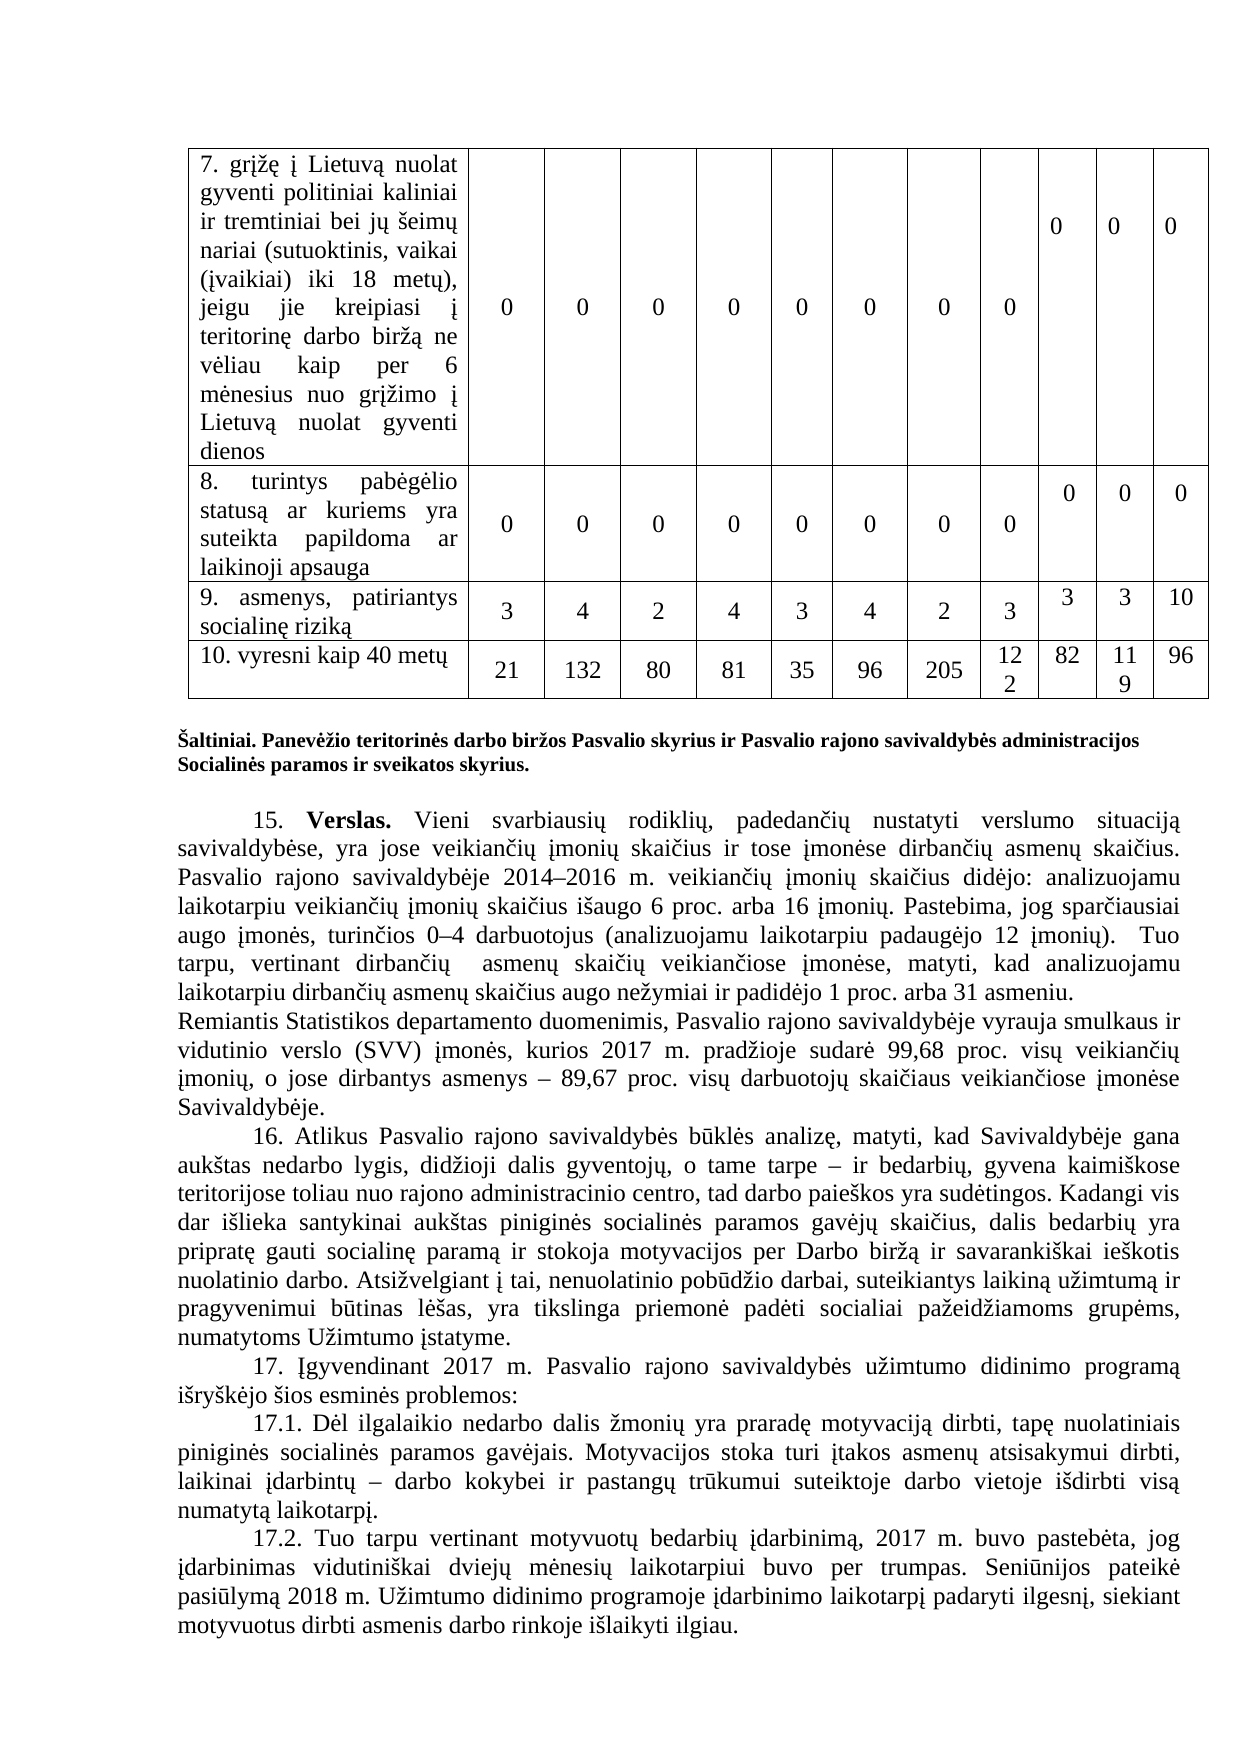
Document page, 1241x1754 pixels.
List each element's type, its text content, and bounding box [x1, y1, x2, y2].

table_cell 0 [1097, 466, 1153, 581]
table_cell 82 [1039, 641, 1096, 698]
table_cell 0 [908, 149, 980, 465]
table_cell 2 [621, 582, 696, 639]
table_cell 0 [908, 466, 980, 581]
table_cell 4 [697, 582, 771, 639]
table_cell 205 [908, 641, 980, 698]
text Šaltiniai. Panevėžio teritorinės darbo biržos Pasvalio skyrius ir Pasvalio rajono savivaldybės administracijos Socialinės paramos ir sveikatos skyrius. [177, 728, 1181, 776]
table_cell 0 [833, 149, 907, 465]
table_cell 0 [772, 149, 832, 465]
table_cell 21 [469, 641, 544, 698]
table_cell 122 [981, 641, 1038, 698]
table_cell 10 [1154, 582, 1208, 639]
table_cell 8. turintys pabėgėlio statusą ar kuriems yra suteikta papildoma ar laikinoji apsauga [189, 466, 468, 581]
table_cell 0 [469, 466, 544, 581]
table_cell 0 [981, 466, 1038, 581]
table_cell 7. grįžę į Lietuvą nuolat gyventi politiniai kaliniai ir tremtiniai bei jų šeimų nariai (sutuoktinis, vaikai (įvaikiai) iki 18 metų), jeigu jie kreipiasi į teritorinę darbo biržą ne vėliau kaip per 6 mėnesius nuo grįžimo į Lietuvą nuolat gyventi dienos [189, 149, 468, 465]
text Remiantis Statistikos departamento duomenimis, Pasvalio rajono savivaldybėje vyrauja smulkaus ir vidutinio verslo (SVV) įmonės, kurios 2017 m. pradžioje sudarė 99,68 proc. visų veikiančių įmonių, o jose dirbantys asmenys – 89,67 proc. visų darbuotojų skaičiaus veikiančiose įmonėse Savivaldybėje. [177, 1006, 1181, 1121]
text 17. Įgyvendinant 2017 m. Pasvalio rajono savivaldybės užimtumo didinimo programą išryškėjo šios esminės problemos: [177, 1351, 1181, 1408]
table_cell 3 [1039, 582, 1096, 639]
table_cell 0 [1039, 149, 1096, 465]
table_cell 80 [621, 641, 696, 698]
text 15. Verslas. Vieni svarbiausių rodiklių, padedančių nustatyti verslumo situaciją savivaldybėse, yra jose veikiančių įmonių skaičius ir tose įmonėse dirbančių asmenų skaičius. Pasvalio rajono savivaldybėje 2014–2016 m. veikiančių įmonių skaičius didėjo: analizuojamu laikotarpiu veikiančių įmonių skaičius išaugo 6 proc. arba 16 įmonių. Pastebima, jog sparčiausiai augo įmonės, turinčios 0–4 darbuotojus (analizuojamu laikotarpiu padaugėjo 12 įmonių). Tuo tarpu, vertinant dirbančių asmenų skaičių veikiančiose įmonėse, matyti, kad analizuojamu laikotarpiu dirbančių asmenų skaičius augo nežymiai ir padidėjo 1 proc. arba 31 asmeniu. [177, 805, 1181, 1006]
table_cell 132 [545, 641, 620, 698]
table_cell 0 [1039, 466, 1096, 581]
table_cell 0 [1154, 149, 1208, 465]
table_cell 0 [621, 149, 696, 465]
table_cell 0 [697, 149, 771, 465]
table_cell 35 [772, 641, 832, 698]
table_cell 81 [697, 641, 771, 698]
table_cell 3 [1097, 582, 1153, 639]
table_cell 0 [772, 466, 832, 581]
table_cell 0 [545, 466, 620, 581]
table_cell 0 [833, 466, 907, 581]
table_cell 0 [1154, 466, 1208, 581]
table_cell 0 [621, 466, 696, 581]
text 16. Atlikus Pasvalio rajono savivaldybės būklės analizę, matyti, kad Savivaldybėje gana aukštas nedarbo lygis, didžioji dalis gyventojų, o tame tarpe – ir bedarbių, gyvena kaimiškose teritorijose toliau nuo rajono administracinio centro, tad darbo paieškos yra sudėtingos. Kadangi vis dar išlieka santykinai aukštas piniginės socialinės paramos gavėjų skaičius, dalis bedarbių yra pripratę gauti socialinę paramą ir stokoja motyvacijos per Darbo biržą ir savarankiškai ieškotis nuolatinio darbo. Atsižvelgiant į tai, nenuolatinio pobūdžio darbai, suteikiantys laikiną užimtumą ir pragyvenimui būtinas lėšas, yra tikslinga priemonė padėti socialiai pažeidžiamoms grupėms, numatytoms Užimtumo įstatyme. [177, 1121, 1181, 1351]
table_cell 96 [833, 641, 907, 698]
table_cell 9. asmenys, patiriantys socialinę riziką [189, 582, 468, 639]
table_cell 119 [1097, 641, 1153, 698]
table_cell 3 [772, 582, 832, 639]
table_cell 2 [908, 582, 980, 639]
table_cell 96 [1154, 641, 1208, 698]
table_cell 4 [833, 582, 907, 639]
table_cell 0 [697, 466, 771, 581]
table_cell 4 [545, 582, 620, 639]
table_cell 3 [469, 582, 544, 639]
table_cell 0 [981, 149, 1038, 465]
table_cell 10. vyresni kaip 40 metų [189, 641, 468, 698]
text 17.2. Tuo tarpu vertinant motyvuotų bedarbių įdarbinimą, 2017 m. buvo pastebėta, jog įdarbinimas vidutiniškai dviejų mėnesių laikotarpiui buvo per trumpas. Seniūnijos pateikė pasiūlymą 2018 m. Užimtumo didinimo programoje įdarbinimo laikotarpį padaryti ilgesnį, siekiant motyvuotus dirbti asmenis darbo rinkoje išlaikyti ilgiau. [177, 1523, 1181, 1638]
table_cell 3 [981, 582, 1038, 639]
text 17.1. Dėl ilgalaikio nedarbo dalis žmonių yra praradę motyvaciją dirbti, tapę nuolatiniais piniginės socialinės paramos gavėjais. Motyvacijos stoka turi įtakos asmenų atsisakymui dirbti, laikinai įdarbintų – darbo kokybei ir pastangų trūkumui suteiktoje darbo vietoje išdirbti visą numatytą laikotarpį. [177, 1408, 1181, 1523]
table_cell 0 [1097, 149, 1153, 465]
table_cell 0 [545, 149, 620, 465]
table_cell 0 [469, 149, 544, 465]
